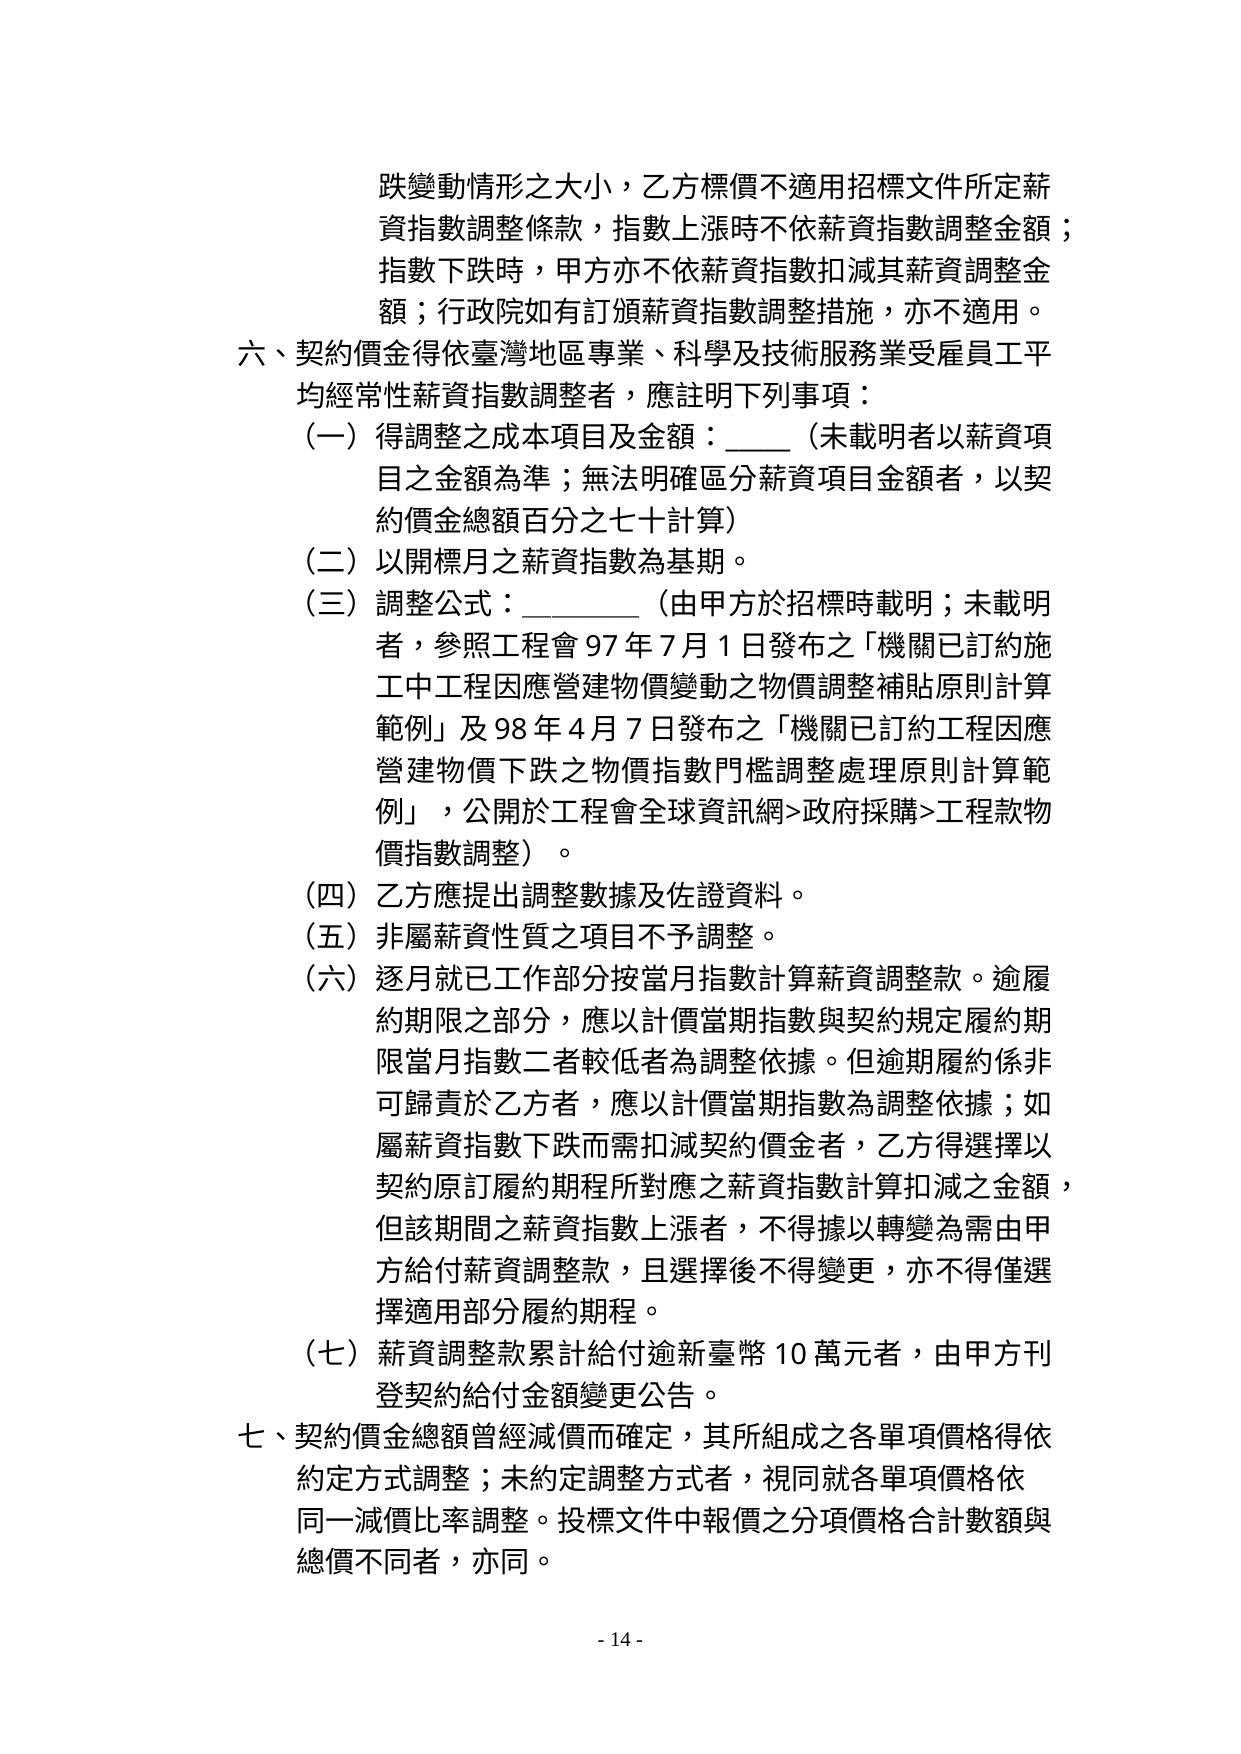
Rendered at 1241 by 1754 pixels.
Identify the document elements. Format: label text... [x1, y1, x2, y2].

text （六）逐月就已工作部分按當月指數計算薪資調整款。逾履約期限之部分，應以計價當期指數與契約規定履約期限當月指數二者較低者為調整依據。但逾期履約係非可歸責於乙方者，應以計價當期指數為調整依據；如屬薪資指數下跌而需扣減契約價金者，乙方得選擇以契約原訂履約期程所對應之薪資指數計算扣減之金額，但該期間之薪資指數上漲者，不得據以轉變為需由甲方給付薪資調整款，且選擇後不得變更，亦不得僅選擇適用部分履約期程。 [287, 956, 1053, 1331]
text 六、契約價金得依臺灣地區專業、科學及技術服務業受雇員工平均經常性薪資指數調整者，應註明下列事項： [237, 331, 1053, 414]
text （三）調整公式：＿＿＿＿（由甲方於招標時載明；未載明者，參照工程會97年7月1日發布之「機關已訂約施工中工程因應營建物價變動之物價調整補貼原則計算範例」及98年4月7日發布之「機關已訂約工程因應營建物價下跌之物價指數門檻調整處理原則計算範例」，公開於工程會全球資訊網>政府採購>工程款物價指數調整）。 [287, 581, 1053, 873]
text （一）得調整之成本項目及金額：_____（未載明者以薪資項目之金額為準；無法明確區分薪資項目金額者，以契約價金總額百分之七十計算） [287, 414, 1053, 539]
list 乙方於投標時提出投標標價不適用招標文件所定薪資指數調整條款之聲明書者，履約期間不論薪資指數漲跌變動情形之大小，乙方標價不適用招標文件所定薪資指數調整條款，指數上漲時不依薪資指數調整金額；指數下跌時，甲方亦不依薪資指數扣減其薪資調整金額；行政院如有訂頒薪資指數調整措施，亦不適用。 [291, 164, 1053, 331]
text （二）以開標月之薪資指數為基期。 [287, 539, 1053, 581]
text （五）非屬薪資性質之項目不予調整。 [287, 914, 1053, 956]
text 七、契約價金總額曾經減價而確定，其所組成之各單項價格得依約定方式調整；未約定調整方式者，視同就各單項價格依同一減價比率調整。投標文件中報價之分項價格合計數額與總價不同者，亦同。 [237, 1414, 1053, 1581]
text （四）乙方應提出調整數據及佐證資料。 [287, 873, 1053, 914]
text （七）薪資調整款累計給付逾新臺幣10萬元者，由甲方刊登契約給付金額變更公告。 [287, 1331, 1053, 1414]
